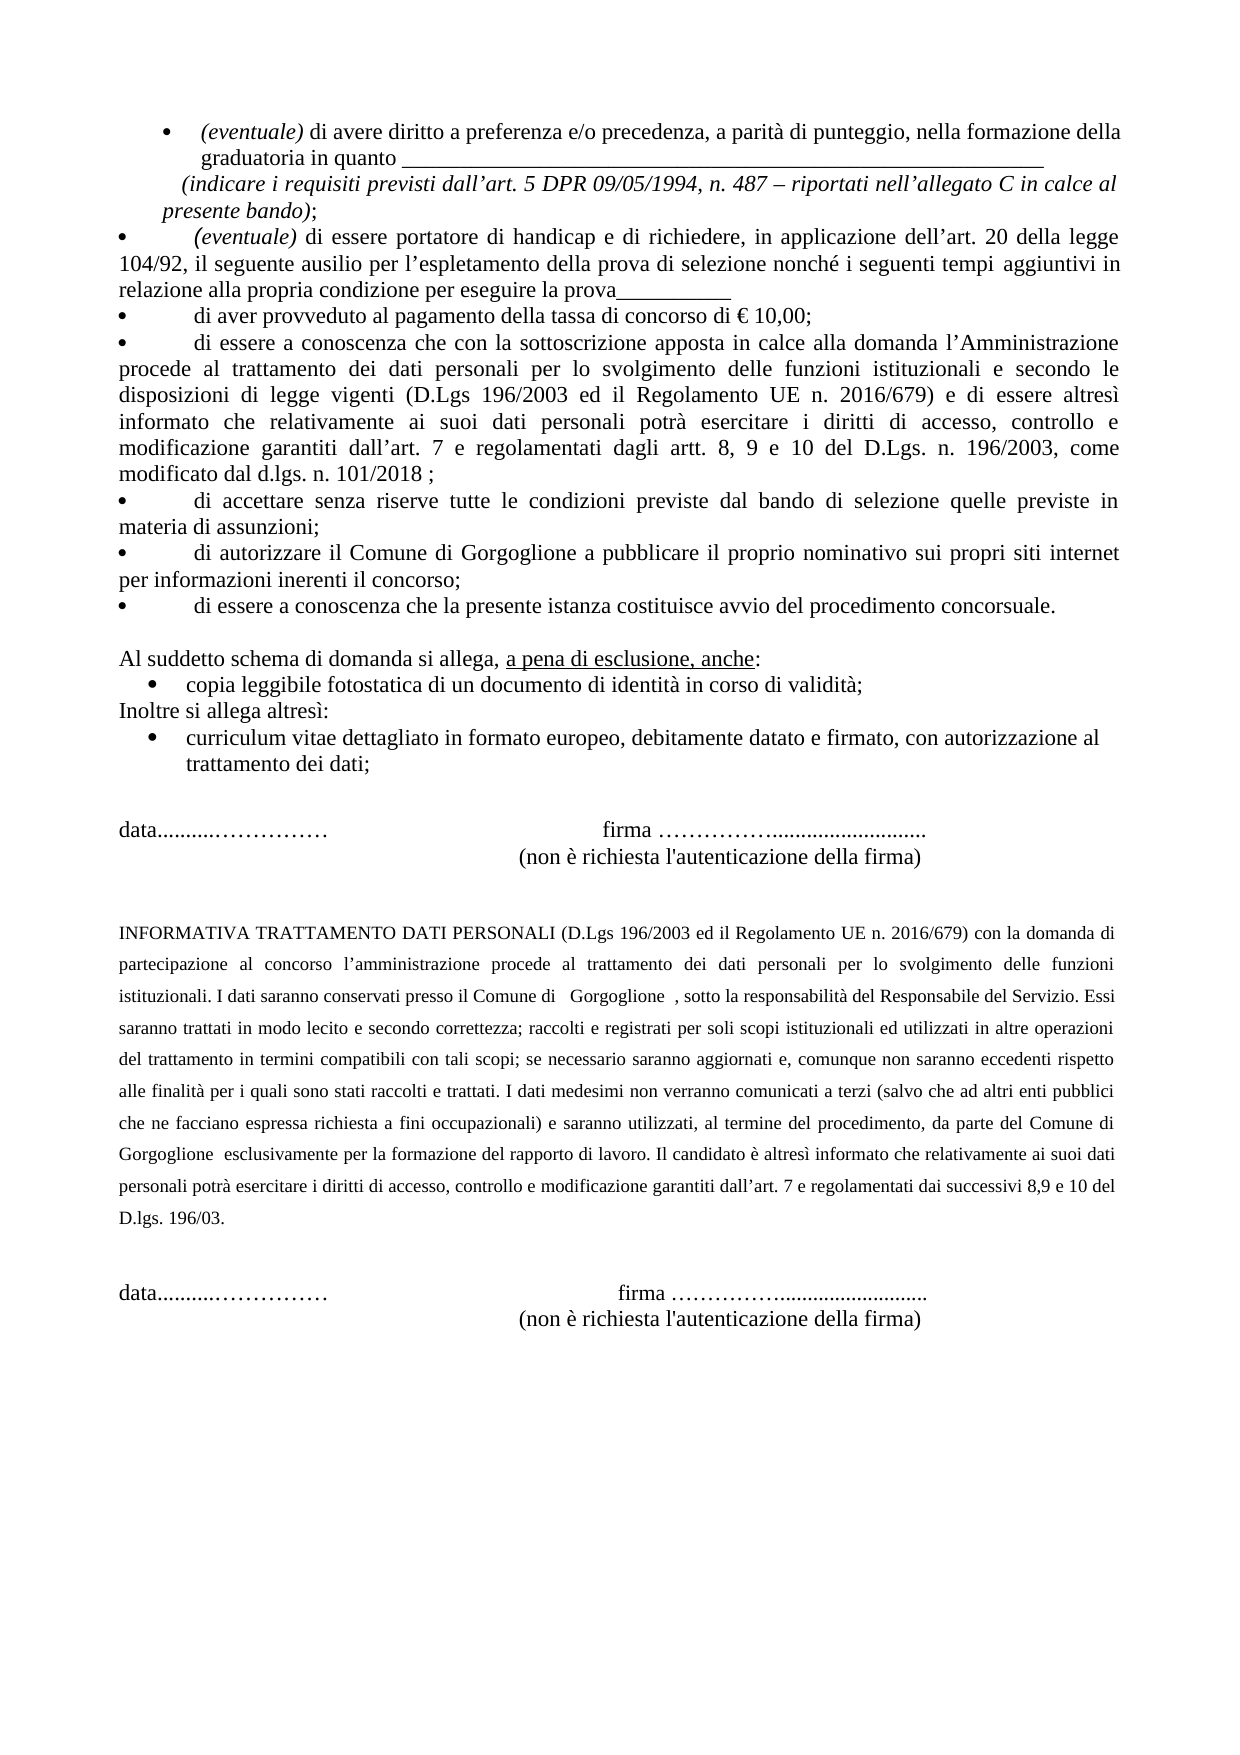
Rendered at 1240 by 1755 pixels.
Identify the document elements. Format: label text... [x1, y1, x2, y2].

text (non è richiesta l'autenticazione della firma) [519, 843, 1123, 869]
list copia leggibile fotostatica di un documento di identità in corso di validità; [148, 671, 1123, 698]
text data..........…………… firma ……………........................... [119, 816, 1123, 843]
text Al suddetto schema di domanda si allega, a pena di esclusione, anche: [119, 645, 1123, 671]
text Inoltre si allega altresì: [119, 698, 1123, 724]
text data..........…………… firma ……………........................... [119, 1279, 1123, 1305]
text (non è richiesta l'autenticazione della firma) [519, 1305, 1123, 1332]
text (indicare i requisiti previsti dall’art. 5 DPR 09/05/1994, n. 487 – riportati nell’allegato C in calce al presente bando); [162, 170, 1121, 223]
list di accettare senza riserve tutte le condizioni previste dal bando di selezione quelle previste in materia di assunzioni; [119, 487, 1121, 539]
list di essere a conoscenza che la presente istanza costituisce avvio del procedimento concorsuale. [119, 592, 1121, 618]
list di autorizzare il Comune di Gorgoglione a pubblicare il proprio nominativo sui propri siti internet per informazioni inerenti il concorso; [119, 539, 1121, 592]
list di essere a conoscenza che con la sottoscrizione apposta in calce alla domanda l’Amministrazione procede al trattamento dei dati personali per lo svolgimento delle funzioni istituzionali e secondo le disposizioni di legge vigenti (D.Lgs 196/2003 ed il Regolamento UE n. 2016/679) e di essere altresì informato che relativamente ai suoi dati personali potrà esercitare i diritti di accesso, controllo e modificazione garantiti dall’art. 7 e regolamentati dagli artt. 8, 9 e 10 del D.Lgs. n. 196/2003, come modificato dal d.lgs. n. 101/2018 ; [119, 329, 1121, 487]
list (eventuale) di avere diritto a preferenza e/o precedenza, a parità di punteggio, nella formazione della graduatoria in quanto ________________________________________________________ [163, 118, 1123, 170]
list di aver provveduto al pagamento della tassa di concorso di € 10,00; [119, 302, 1121, 329]
list (eventuale) di essere portatore di handicap e di richiedere, in applicazione dell’art. 20 della legge 104/92, il seguente ausilio per l’espletamento della prova di selezione nonché i seguenti tempi aggiuntivi in relazione alla propria condizione per eseguire la prova__________ [119, 223, 1121, 302]
text INFORMATIVA TRATTAMENTO DATI PERSONALI (D.Lgs 196/2003 ed il Regolamento UE n. 2016/679) con la domanda di partecipazione al concorso l’amministrazione procede al trattamento dei dati personali per lo svolgimento delle funzioni istituzionali. I dati saranno conservati presso il Comune di Gorgoglione , sotto la responsabilità del Responsabile del Servizio. Essi saranno trattati in modo lecito e secondo correttezza; raccolti e registrati per soli scopi istituzionali ed utilizzati in altre operazioni del trattamento in termini compatibili con tali scopi; se necessario saranno aggiornati e, comunque non saranno eccedenti rispetto alle finalità per i quali sono stati raccolti e trattati. I dati medesimi non verranno comunicati a terzi (salvo che ad altri enti pubblici che ne facciano espressa richiesta a fini occupazionali) e saranno utilizzati, al termine del procedimento, da parte del Comune di Gorgoglione esclusivamente per la formazione del rapporto di lavoro. Il candidato è altresì informato che relativamente ai suoi dati personali potrà esercitare i diritti di accesso, controllo e modificazione garantiti dall’art. 7 e regolamentati dai successivi 8,9 e 10 del D.lgs. 196/03. [119, 922, 1117, 1228]
list curriculum vitae dettagliato in formato europeo, debitamente datato e firmato, con autorizzazione al trattamento dei dati; [148, 724, 1123, 777]
